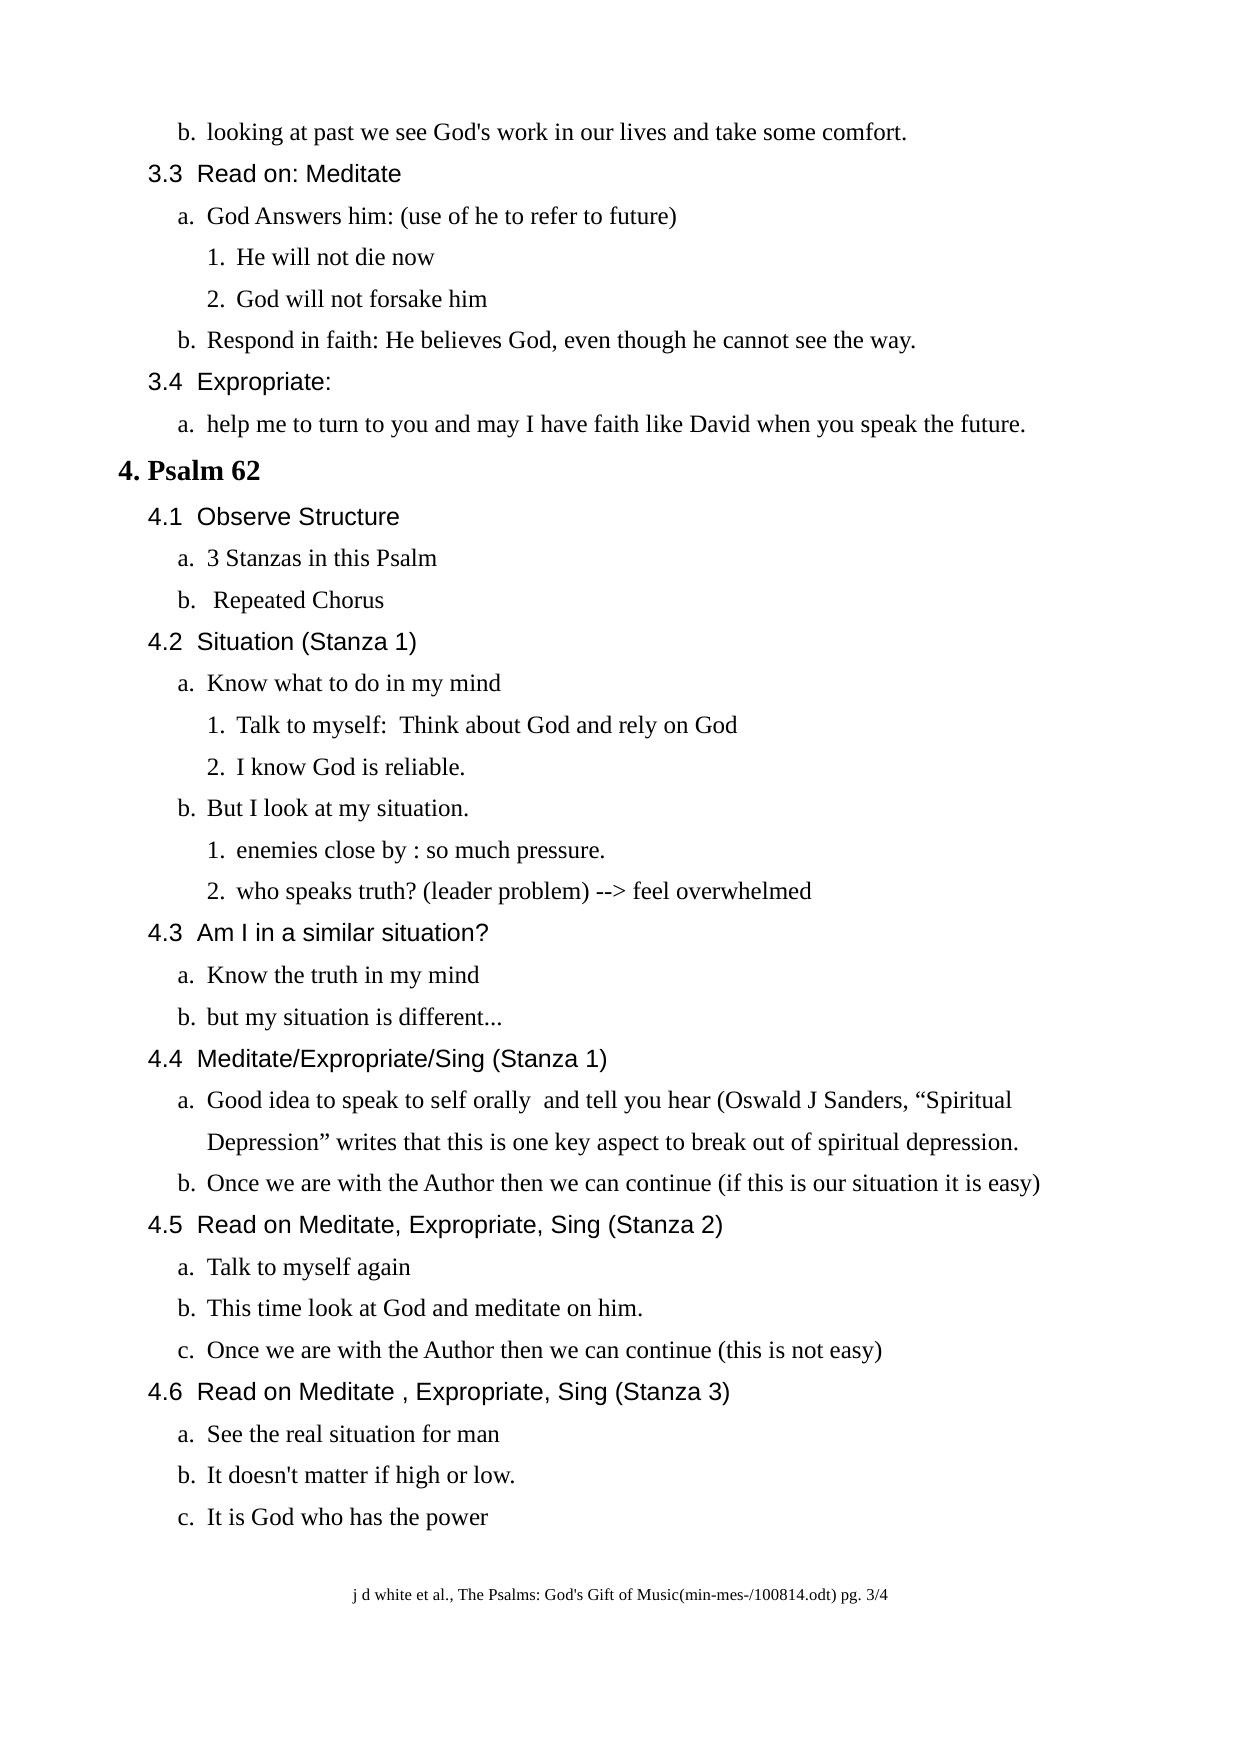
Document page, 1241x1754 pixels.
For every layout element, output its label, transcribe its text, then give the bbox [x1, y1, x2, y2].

subtitle but my situation is different... [177, 1003, 1122, 1030]
subtitle Once we are with the Author then we can continue (this is not easy) [177, 1336, 1122, 1364]
subtitle 3 Stanzas in this Psalm [177, 544, 1122, 572]
subtitle It doesn't matter if high or low. [177, 1461, 1122, 1489]
subtitle Meditate/Expropriate/Sing (Stanza 1) [118, 1044, 1122, 1072]
subtitle God will not forsake him [207, 285, 1122, 313]
subtitle Observe Structure [118, 502, 1122, 530]
subtitle God Answers him: (use of he to refer to future) [177, 202, 1122, 229]
subtitle Once we are with the Author then we can continue (if this is our situation it is easy) [177, 1169, 1122, 1197]
subtitle looking at past we see God's work in our lives and take some comfort. [177, 118, 1122, 146]
subtitle It is God who has the power [177, 1503, 1122, 1531]
subtitle Talk to myself again [177, 1253, 1122, 1281]
subtitle Psalm 62 [118, 454, 1122, 486]
subtitle But I look at my situation. [177, 794, 1122, 822]
subtitle Know the truth in my mind [177, 961, 1122, 989]
subtitle Am I in a similar situation? [118, 919, 1122, 947]
subtitle He will not die now [207, 243, 1122, 271]
subtitle Read on: Meditate [118, 160, 1122, 188]
subtitle This time look at God and meditate on him. [177, 1294, 1122, 1322]
subtitle Good idea to speak to self orally and tell you hear (Oswald J Sanders, “Spiritual Depression” writes that this is one key aspect to break out of spiritual depression. [177, 1086, 1122, 1156]
subtitle Repeated Chorus [177, 586, 1122, 614]
subtitle Know what to do in my mind [177, 669, 1122, 697]
subtitle I know God is reliable. [207, 753, 1122, 780]
subtitle Expropriate: [118, 368, 1122, 396]
subtitle enemies close by : so much pressure. [207, 836, 1122, 863]
subtitle help me to turn to you and may I have faith like David when you speak the future. [177, 410, 1122, 438]
subtitle who speaks truth? (leader problem) --> feel overwhelmed [207, 877, 1122, 905]
subtitle Talk to myself: Think about God and rely on God [207, 711, 1122, 739]
subtitle See the real situation for man [177, 1420, 1122, 1447]
subtitle Situation (Stanza 1) [118, 628, 1122, 656]
subtitle Read on Meditate , Expropriate, Sing (Stanza 3) [118, 1378, 1122, 1406]
subtitle Respond in faith: He believes God, even though he cannot see the way. [177, 326, 1122, 354]
subtitle Read on Meditate, Expropriate, Sing (Stanza 2) [118, 1211, 1122, 1239]
